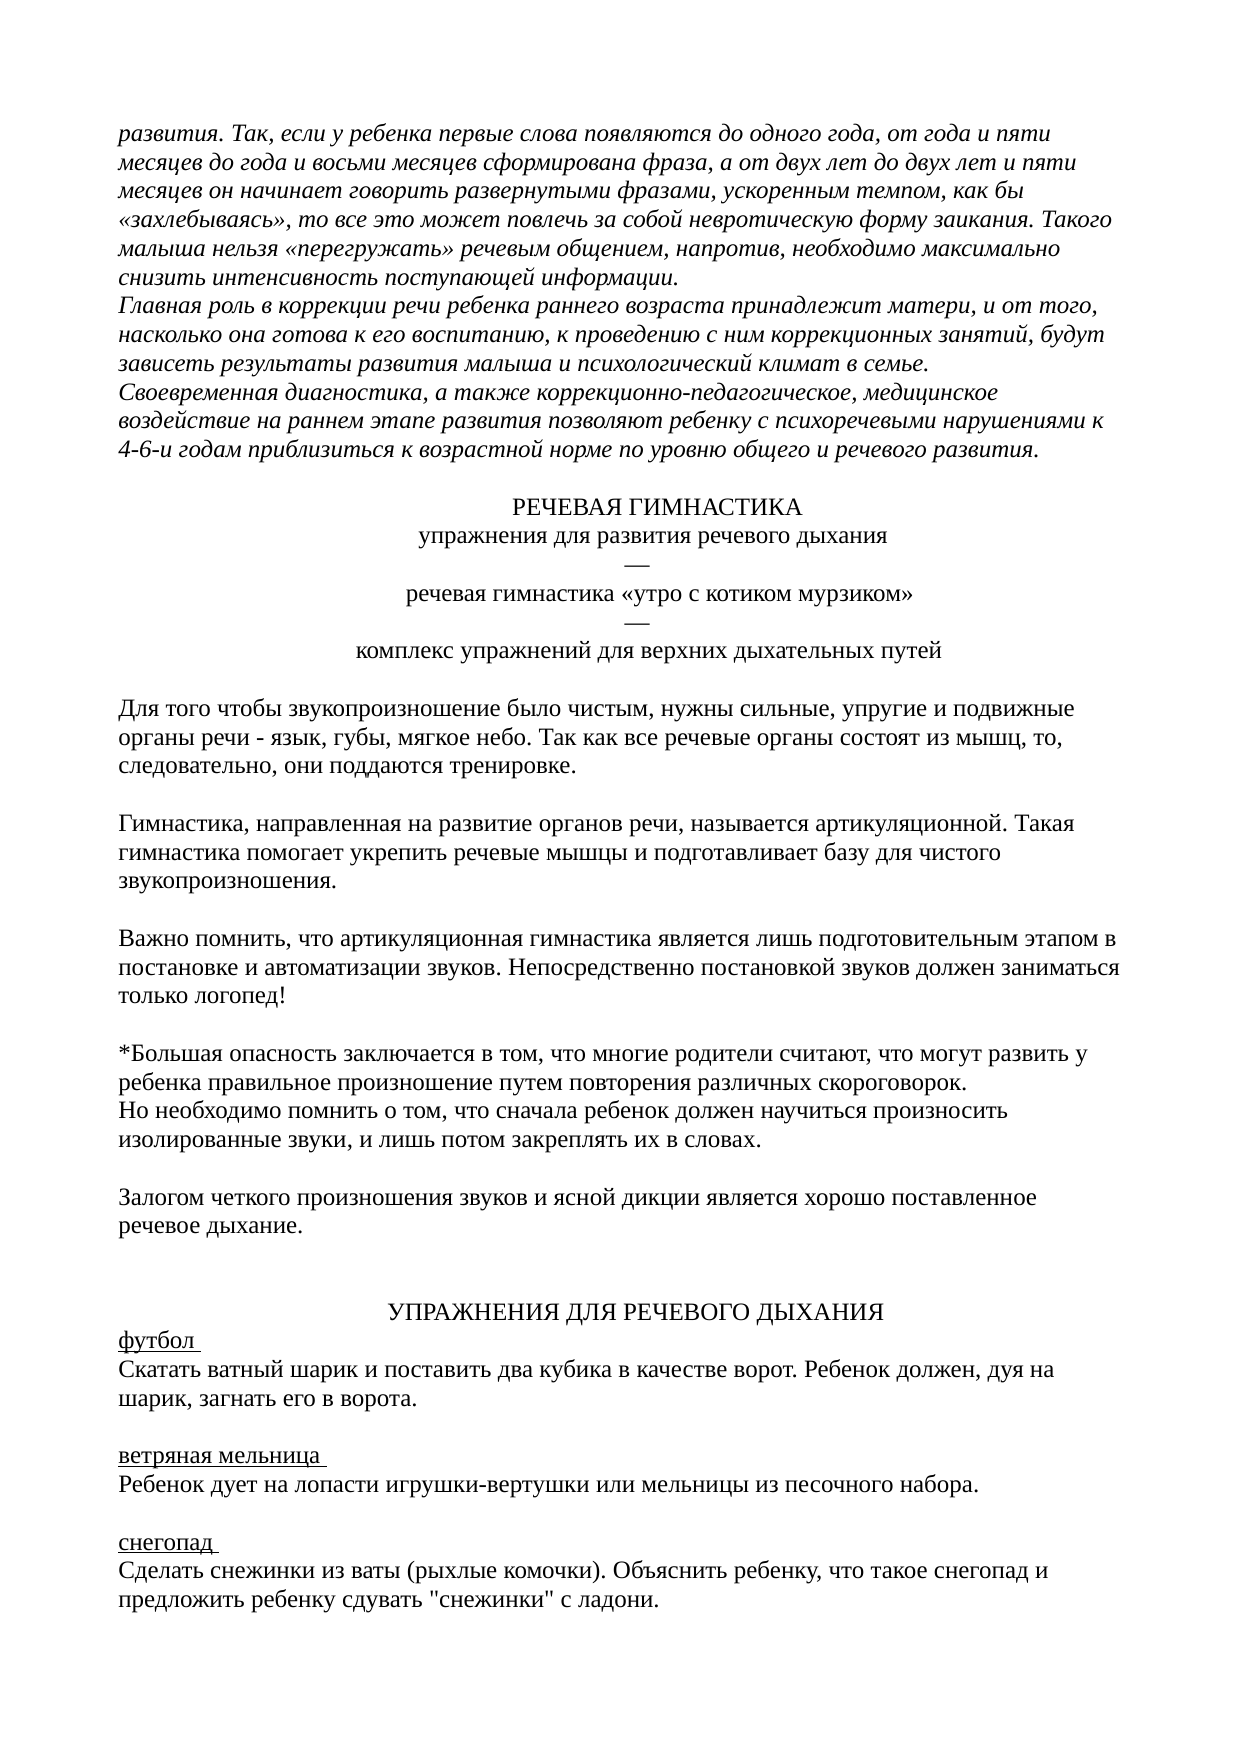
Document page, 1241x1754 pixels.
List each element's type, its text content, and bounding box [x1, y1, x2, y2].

text развития. Так, если у ребенка первые слова появляются до одного года, от года и пяти месяцев до года и восьми месяцев сформирована фраза, а от двух лет до двух лет и пяти месяцев он начинает говорить развернутыми фразами, ускоренным темпом, как бы «захлебываясь», то все это может повлечь за собой невротическую форму заикания. Такого малыша нельзя «перегружать» речевым общением, напротив, необходимо максимально снизить интенсивность поступающей информации. [118, 118, 1122, 291]
text Своевременная диагностика, а также коррекционно-педагогическое, медицинское воздействие на раннем этапе развития позволяют ребенку с психоречевыми нарушениями к 4-6-и годам приблизиться к возрастной норме по уровню общего и речевого развития. [118, 377, 1122, 463]
text Главная роль в коррекции речи ребенка раннего возраста принадлежит матери, и от того, насколько она готова к его воспитанию, к проведению с ним коррекционных занятий, будут зависеть результаты развития малыша и психологический климат в семье. [118, 291, 1122, 377]
text РЕЧЕВАЯ ГИМНАСТИКА упражнения для развития речевого дыхания — речевая гимнастика «утро с котиком мурзиком» — комплекс упражнений для верхних дыхательных путей Для того чтобы звукопроизношение было чистым, нужны сильные, упругие и подвижные органы речи - язык, губы, мягкое небо. Так как все речевые органы состоят из мышц, то, следовательно, они поддаются тренировке. Гимнастика, направленная на развитие органов речи, называется артикуляционной. Такая гимнастика помогает укрепить речевые мышцы и подготавливает базу для чистого звукопроизношения. Важно помнить, что артикуляционная гимнастика является лишь подготовительным этапом в постановке и автоматизации звуков. Непосредственно постановкой звуков должен заниматься только логопед! *Большая опасность заключается в том, что многие родители считают, что могут развить у ребенка правильное произношение путем повторения различных скороговорок. Но необходимо помнить о том, что сначала ребенок должен научиться произносить изолированные звуки, и лишь потом закреплять их в словах. Залогом четкого произношения звуков и ясной дикции является хорошо поставленное речевое дыхание. УПРАЖНЕНИЯ ДЛЯ РЕЧЕВОГО ДЫХАНИЯ футбол Скатать ватный шарик и поставить два кубика в качестве ворот. Ребенок должен, дуя на шарик, загнать его в ворота. ветряная мельница Ребенок дует на лопасти игрушки-вертушки или мельницы из песочного набора. снегопад Сделать снежинки из ваты (рыхлые комочки). Объяснить ребенку, что такое снегопад и предложить ребенку сдувать "снежинки" с ладони. [118, 492, 1122, 1613]
